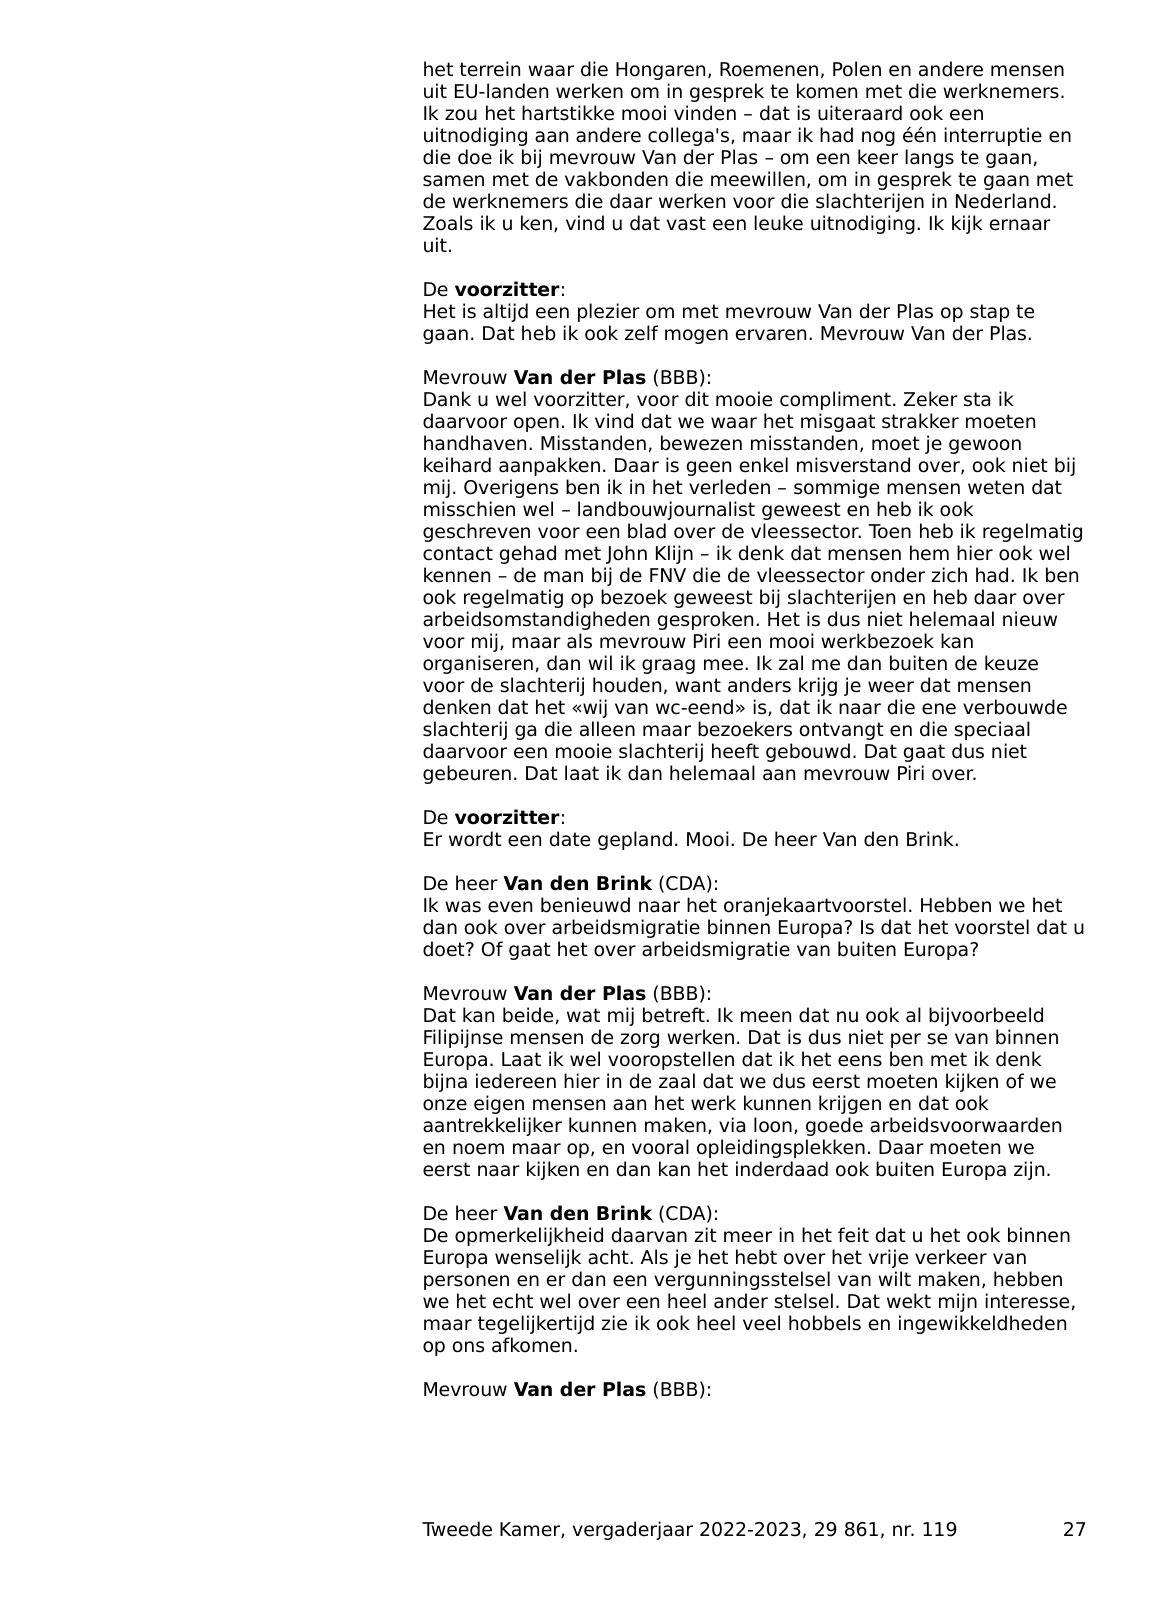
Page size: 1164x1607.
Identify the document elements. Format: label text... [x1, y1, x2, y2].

text Er wordt een date gepland. Mooi. De heer Van den Brink. [422, 829, 1087, 851]
text het terrein waar die Hongaren, Roemenen, Polen en andere mensen uit EU-landen werken om in gesprek te komen met die werknemers. Ik zou het hartstikke mooi vinden – dat is uiteraard ook een uitnodiging aan andere collega's, maar ik had nog één interruptie en die doe ik bij mevrouw Van der Plas – om een keer langs te gaan, samen met de vakbonden die meewillen, om in gesprek te gaan met de werknemers die daar werken voor die slachterijen in Nederland. Zoals ik u ken, vind u dat vast een leuke uitnodiging. Ik kijk ernaar uit. [422, 59, 1087, 257]
text Het is altijd een plezier om met mevrouw Van der Plas op stap te gaan. Dat heb ik ook zelf mogen ervaren. Mevrouw Van der Plas. [422, 301, 1087, 345]
text De voorzitter: [422, 279, 1087, 301]
text De heer Van den Brink (CDA): [422, 1203, 1087, 1225]
text De opmerkelijkheid daarvan zit meer in het feit dat u het ook binnen Europa wenselijk acht. Als je het hebt over het vrije verkeer van personen en er dan een vergunningsstelsel van wilt maken, hebben we het echt wel over een heel ander stelsel. Dat wekt mijn interesse, maar tegelijkertijd zie ik ook heel veel hobbels en ingewikkeldheden op ons afkomen. [422, 1225, 1087, 1357]
text Dank u wel voorzitter, voor dit mooie compliment. Zeker sta ik daarvoor open. Ik vind dat we waar het misgaat strakker moeten handhaven. Misstanden, bewezen misstanden, moet je gewoon keihard aanpakken. Daar is geen enkel misverstand over, ook niet bij mij. Overigens ben ik in het verleden – sommige mensen weten dat misschien wel – landbouwjournalist geweest en heb ik ook geschreven voor een blad over de vleessector. Toen heb ik regelmatig contact gehad met John Klijn – ik denk dat mensen hem hier ook wel kennen – de man bij de FNV die de vleessector onder zich had. Ik ben ook regelmatig op bezoek geweest bij slachterijen en heb daar over arbeidsomstandigheden gesproken. Het is dus niet helemaal nieuw voor mij, maar als mevrouw Piri een mooi werkbezoek kan organiseren, dan wil ik graag mee. Ik zal me dan buiten de keuze voor de slachterij houden, want anders krijg je weer dat mensen denken dat het «wij van wc-eend» is, dat ik naar die ene verbouwde slachterij ga die alleen maar bezoekers ontvangt en die speciaal daarvoor een mooie slachterij heeft gebouwd. Dat gaat dus niet gebeuren. Dat laat ik dan helemaal aan mevrouw Piri over. [422, 389, 1087, 785]
text Ik was even benieuwd naar het oranjekaartvoorstel. Hebben we het dan ook over arbeidsmigratie binnen Europa? Is dat het voorstel dat u doet? Of gaat het over arbeidsmigratie van buiten Europa? [422, 895, 1087, 961]
text Mevrouw Van der Plas (BBB): [422, 1379, 1087, 1401]
text De heer Van den Brink (CDA): [422, 873, 1087, 895]
text Mevrouw Van der Plas (BBB): [422, 983, 1087, 1005]
text Dat kan beide, wat mij betreft. Ik meen dat nu ook al bijvoorbeeld Filipijnse mensen de zorg werken. Dat is dus niet per se van binnen Europa. Laat ik wel vooropstellen dat ik het eens ben met ik denk bijna iedereen hier in de zaal dat we dus eerst moeten kijken of we onze eigen mensen aan het werk kunnen krijgen en dat ook aantrekkelijker kunnen maken, via loon, goede arbeidsvoorwaarden en noem maar op, en vooral opleidingsplekken. Daar moeten we eerst naar kijken en dan kan het inderdaad ook buiten Europa zijn. [422, 1005, 1087, 1181]
text Mevrouw Van der Plas (BBB): [422, 367, 1087, 389]
text De voorzitter: [422, 807, 1087, 829]
